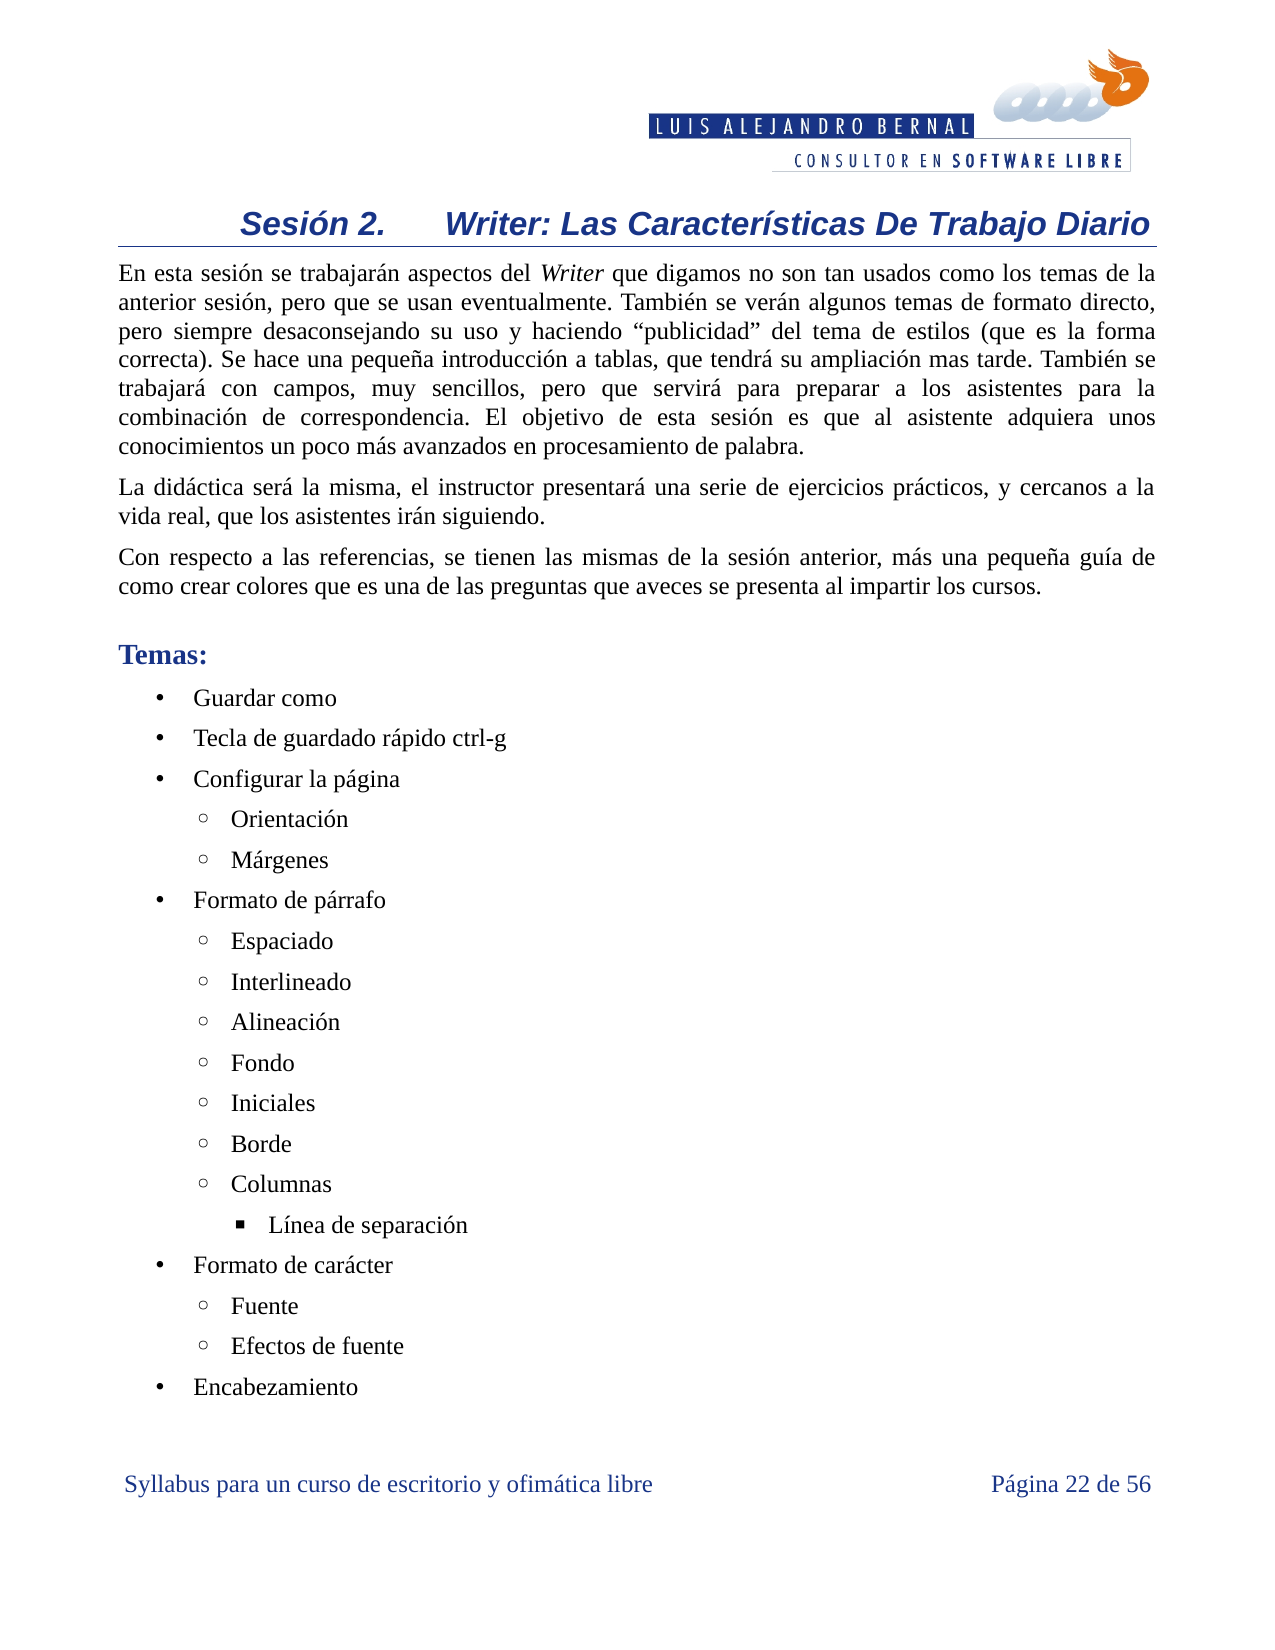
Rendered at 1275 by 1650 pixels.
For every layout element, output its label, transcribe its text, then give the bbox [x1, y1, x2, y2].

list Columnas [193, 1169, 1157, 1198]
list Guardar como [156, 683, 1157, 712]
list Alineación [193, 1007, 1157, 1036]
subtitle Temas: [118, 637, 1157, 671]
list Efectos de fuente [193, 1331, 1157, 1360]
list Línea de separación [231, 1210, 1157, 1238]
subtitle Writer: Las características de trabajo diario [118, 201, 1157, 246]
list Encabezamiento [156, 1372, 1157, 1401]
list Márgenes [193, 845, 1157, 874]
list Configurar la página [156, 764, 1157, 793]
list Tecla de guardado rápido ctrl-g [156, 723, 1157, 752]
list Espaciado [193, 926, 1157, 955]
text En esta sesión se trabajarán aspectos del Writer que digamos no son tan usados como los temas de la anterior sesión, pero que se usan eventualmente. También se verán algunos temas de formato directo, pero siempre desaconsejando su uso y haciendo “publicidad” del tema de estilos (que es la forma correcta). Se hace una pequeña introducción a tablas, que tendrá su ampliación mas tarde. También se trabajará con campos, muy sencillos, pero que servirá para preparar a los asistentes para la combinación de correspondencia. El objetivo de esta sesión es que al asistente adquiera unos conocimientos un poco más avanzados en procesamiento de palabra. [118, 258, 1157, 459]
list Formato de párrafo [156, 886, 1157, 914]
list Orientación [193, 804, 1157, 833]
list Fondo [193, 1048, 1157, 1076]
text La didáctica será la misma, el instructor presentará una serie de ejercicios prácticos, y cercanos a la vida real, que los asistentes irán siguiendo. [118, 472, 1157, 529]
list Formato de carácter [156, 1250, 1157, 1279]
list Interlineado [193, 967, 1157, 995]
list Borde [193, 1129, 1157, 1157]
list Iniciales [193, 1088, 1157, 1117]
text Con respecto a las referencias, se tienen las mismas de la sesión anterior, más una pequeña guía de como crear colores que es una de las preguntas que aveces se presenta al impartir los cursos. [118, 542, 1157, 599]
picture [648, 45, 1151, 174]
list Fuente [193, 1291, 1157, 1319]
